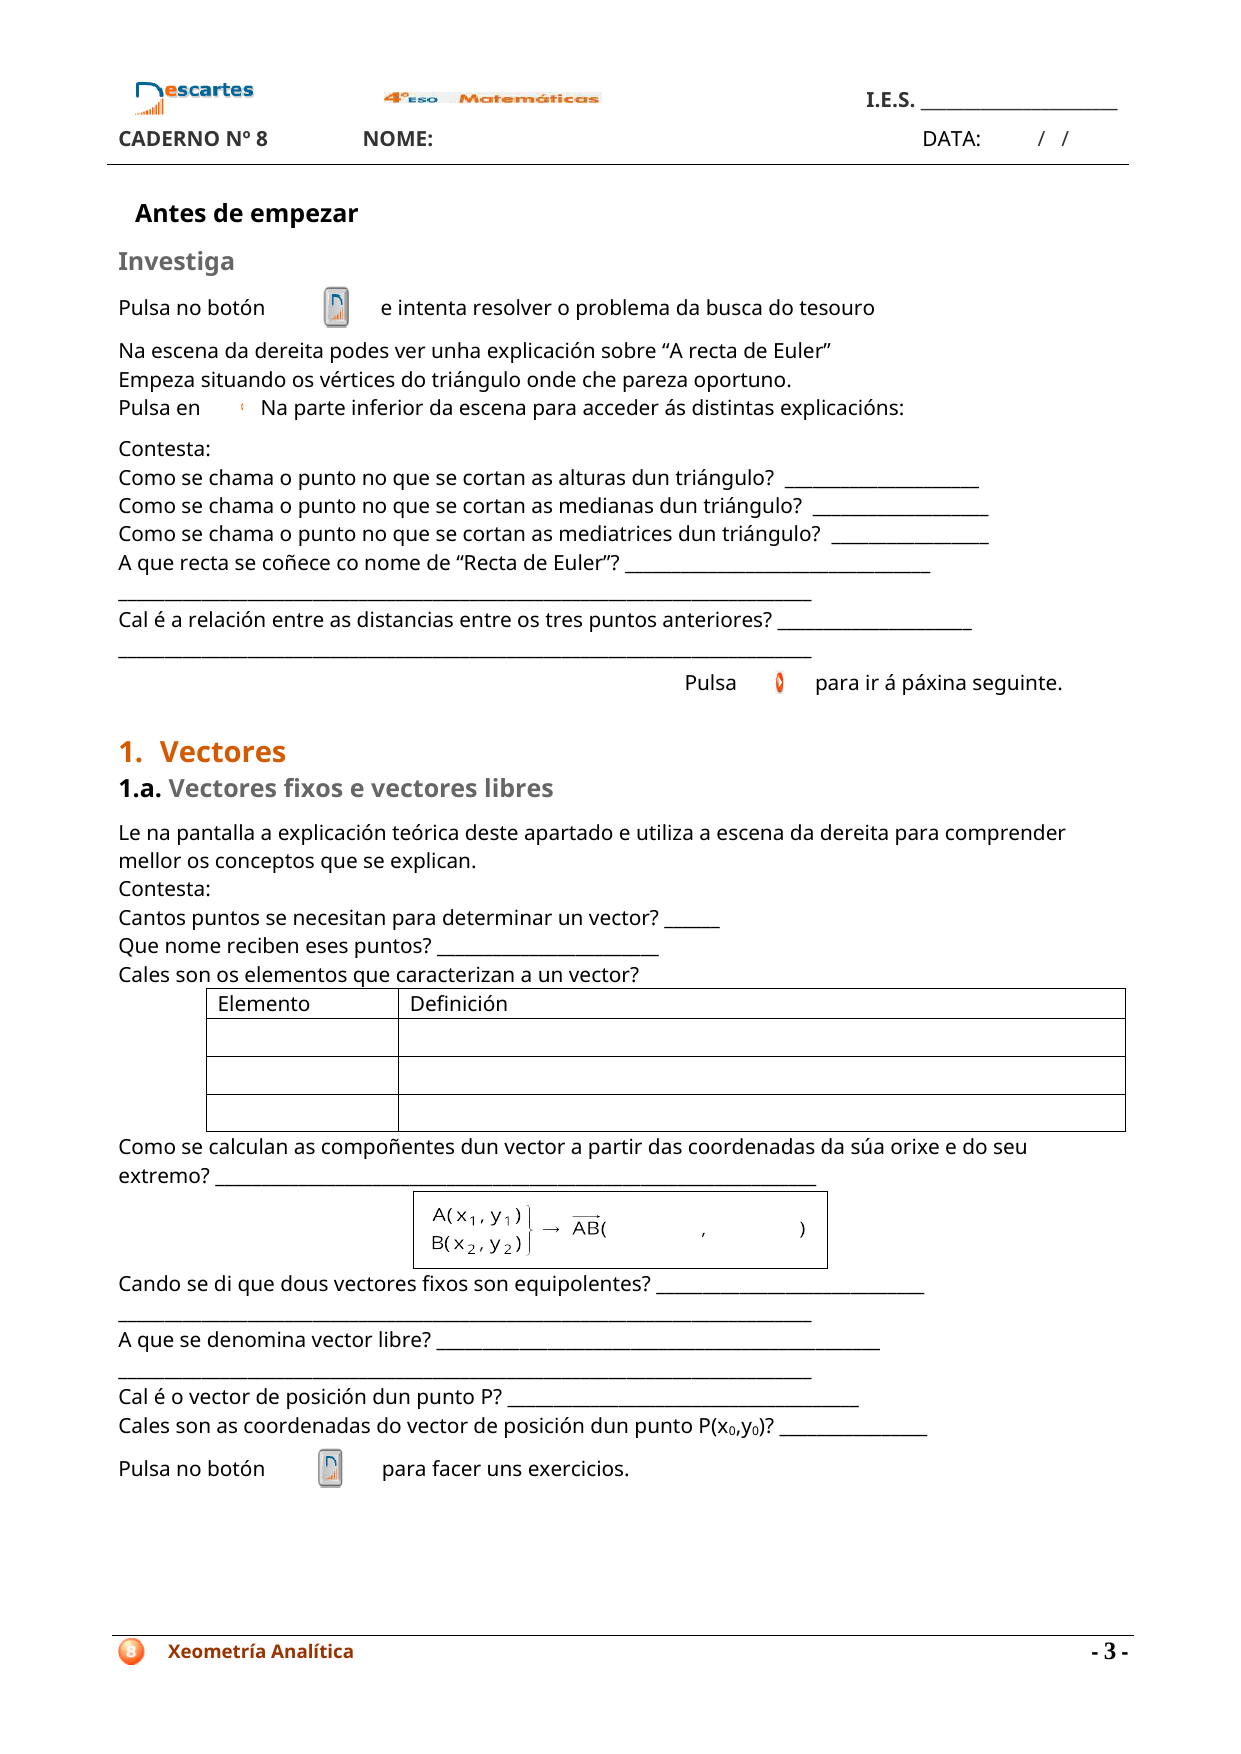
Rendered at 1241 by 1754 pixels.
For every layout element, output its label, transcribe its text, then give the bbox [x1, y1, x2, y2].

text Cales son os elementos que caracterizan a un vector? [118, 960, 1122, 988]
picture [323, 286, 349, 328]
picture [317, 1448, 343, 1488]
text Cando se di que dous vectores fixos son equipolentes? _____________________________ [118, 1269, 1122, 1297]
table_header Elemento [207, 989, 398, 1018]
text 1.a. Vectores fixos e vectores libres [118, 771, 1122, 805]
text Contesta: [118, 874, 1122, 903]
table_header [290, 1439, 370, 1497]
text Empeza situando os vértices do triángulo onde che pareza oportuno. [118, 365, 1122, 393]
table_cell [207, 1019, 398, 1056]
table_header Na parte inferior da escena para acceder ás distintas explicacións: [258, 393, 1069, 422]
table_cell [207, 1095, 398, 1131]
text Cales son as coordenadas do vector de posición dun punto P(x0,y0)? ________________ [118, 1411, 1122, 1439]
picture [775, 670, 784, 694]
table_header Definición [399, 989, 1125, 1018]
text Na escena da dereita podes ver unha explicación sobre “A recta de Euler” [118, 336, 1122, 365]
text Le na pantalla a explicación teórica deste apartado e utiliza a escena da dereita para comprender mellor os conceptos que se explican. [118, 818, 1122, 874]
text Que nome reciben eses puntos? ________________________ [118, 931, 1122, 960]
text Cal é o vector de posición dun punto P? ______________________________________ [118, 1382, 1122, 1411]
table_header Pulsa en [115, 393, 222, 422]
table_header para facer uns exercicios. [370, 1439, 1109, 1497]
text ___________________________________________________________________________ [118, 633, 1122, 662]
text ___________________________________________________________________________ [118, 1297, 1122, 1326]
text Como se chama o punto no que se cortan as alturas dun triángulo? _____________________ [118, 463, 1122, 491]
table_header Pulsa [684, 662, 759, 703]
table_cell [399, 1095, 1125, 1131]
table_header [118, 662, 684, 703]
text Investiga [118, 243, 1122, 277]
text Como se chama o punto no que se cortan as mediatrices dun triángulo? _________________ [118, 519, 1122, 548]
text ___________________________________________________________________________ [118, 1354, 1122, 1382]
text A que se denomina vector libre? ________________________________________________ [118, 1326, 1122, 1354]
table_header [295, 278, 307, 336]
text Cantos puntos se necesitan para determinar un vector? ______ [118, 903, 1122, 931]
text Como se chama o punto no que se cortan as medianas dun triángulo? ___________________ [118, 491, 1122, 519]
text Contesta: [118, 434, 1122, 463]
table_cell [399, 1057, 1125, 1093]
list Vectores [118, 731, 1122, 771]
text Antes de empezar [135, 196, 386, 229]
table_header [800, 662, 815, 703]
table_header e intenta resolver o problema da busca do tesouro [369, 278, 1143, 336]
text ___________________________________________________________________________ [118, 576, 1122, 605]
picture [384, 92, 602, 105]
text A que recta se coñece co nome de “Recta de Euler”? _________________________________ [118, 548, 1122, 576]
table_cell [399, 1019, 1125, 1056]
text Cal é a relación entre as distancias entre os tres puntos anteriores? _____________________ [118, 605, 1122, 633]
table_cell [207, 1057, 398, 1093]
picture [134, 82, 257, 115]
table_header Pulsa no botón [107, 278, 295, 336]
table_header [222, 393, 258, 422]
table_header Pulsa no botón [107, 1439, 290, 1497]
picture [118, 1637, 145, 1665]
text Como se calculan as compoñentes dun vector a partir das coordenadas da súa orixe e do seu extremo? _________________________________________________________________ [118, 1132, 1122, 1189]
table_header para ir á páxina seguinte. [815, 662, 1140, 703]
